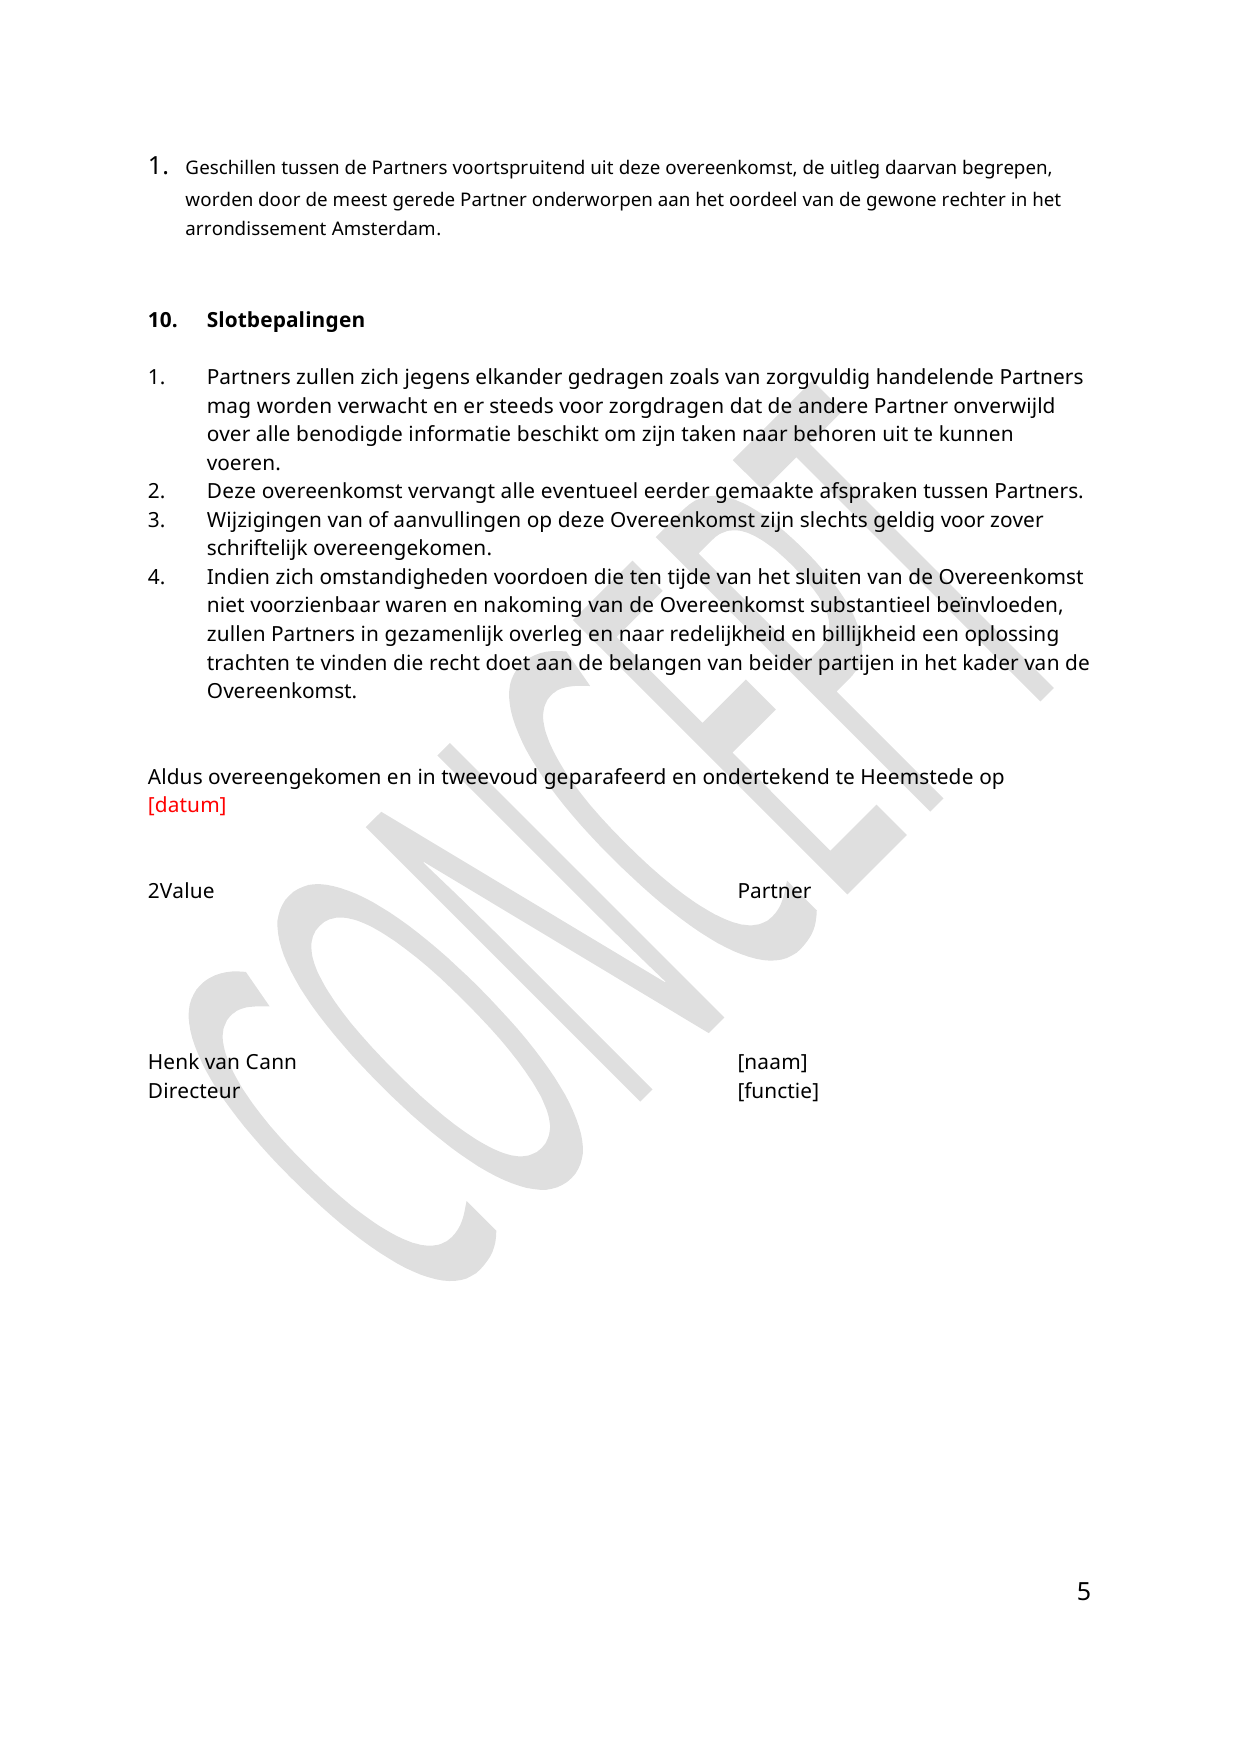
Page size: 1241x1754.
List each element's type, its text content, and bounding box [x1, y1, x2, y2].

text 3. Wijzigingen van of aanvullingen op deze Overeenkomst zijn slechts geldig voor zover schriftelijk overeengekomen. [148, 505, 687, 562]
text Directeur [functie] [555, 1076, 1092, 1104]
text Aldus overeengekomen en in tweevoud geparafeerd en ondertekend te Heemstede op [470, 762, 551, 790]
text [490, 876, 584, 904]
text Henk van Cann [naam] [148, 1047, 208, 1076]
text 4. Indien zich omstandigheden voordoen die ten tijde van het sluiten van de Overeenkomst niet voorzienbaar waren en nakoming van de Overeenkomst substantieel beïnvloeden, zullen Partners in gezamenlijk overleg en naar redelijkheid en billijkheid een oplossing trachten te vinden die recht doet aan de belangen van beider partijen in het kader van de Overeenkomst. [817, 562, 1092, 704]
text Partner [662, 876, 1092, 904]
text Directeur [functie] [148, 1076, 226, 1104]
text 10. Slotbepalingen [148, 305, 1092, 333]
text Henk van Cann [naam] [373, 1047, 527, 1076]
text [771, 790, 1092, 819]
text Aldus overeengekomen en in tweevoud geparafeerd en ondertekend te Heemstede op [560, 762, 741, 790]
text 3. Wijzigingen van of aanvullingen op deze Overeenkomst zijn slechts geldig voor zover schriftelijk overeengekomen. [700, 531, 787, 562]
text Aldus overeengekomen en in tweevoud geparafeerd en ondertekend te Heemstede op [909, 762, 1092, 790]
text 2. Deze overeenkomst vervangt alle eventueel eerder gemaakte afspraken tussen Partners. [843, 476, 1092, 505]
text Henk van Cann [naam] [612, 1047, 1092, 1076]
list Geschillen tussen de Partners voortspruitend uit deze overeenkomst, de uitleg daarvan begrepen, worden door de meest gerede Partner onderworpen aan het oordeel van de gewone rechter in het arrondissement Amsterdam. [148, 148, 1092, 241]
text Aldus overeengekomen en in tweevoud geparafeerd en ondertekend te Heemstede op [148, 762, 470, 790]
text [580, 790, 770, 819]
text [498, 790, 574, 819]
text 3. Wijzigingen van of aanvullingen op deze Overeenkomst zijn slechts geldig voor zover schriftelijk overeengekomen. [872, 505, 1092, 562]
text [datum] [148, 790, 499, 819]
text 2. Deze overeenkomst vervangt alle eventueel eerder gemaakte afspraken tussen Partners. [148, 476, 843, 505]
text 4. Indien zich omstandigheden voordoen die ten tijde van het sluiten van de Overeenkomst niet voorzienbaar waren en nakoming van de Overeenkomst substantieel beïnvloeden, zullen Partners in gezamenlijk overleg en naar redelijkheid en billijkheid een oplossing trachten te vinden die recht doet aan de belangen van beider partijen in het kader van de Overeenkomst. [709, 562, 829, 660]
text 4. Indien zich omstandigheden voordoen die ten tijde van het sluiten van de Overeenkomst niet voorzienbaar waren en nakoming van de Overeenkomst substantieel beïnvloeden, zullen Partners in gezamenlijk overleg en naar redelijkheid en billijkheid een oplossing trachten te vinden die recht doet aan de belangen van beider partijen in het kader van de Overeenkomst. [622, 562, 821, 704]
text Henk van Cann [naam] [534, 1047, 613, 1076]
text 1. Partners zullen zich jegens elkander gedragen zoals van zorgvuldig handelende Partners mag worden verwacht en er steeds voor zorgdragen dat de andere Partner onverwijld over alle benodigde informatie beschikt om zijn taken naar behoren uit te kunnen voeren. [148, 362, 1092, 476]
text 2Value [148, 876, 441, 904]
text Aldus overeengekomen en in tweevoud geparafeerd en ondertekend te Heemstede op [743, 762, 907, 790]
text Henk van Cann [naam] [225, 1047, 370, 1076]
text [439, 876, 492, 904]
text 4. Indien zich omstandigheden voordoen die ten tijde van het sluiten van de Overeenkomst niet voorzienbaar waren en nakoming van de Overeenkomst substantieel beïnvloeden, zullen Partners in gezamenlijk overleg en naar redelijkheid en billijkheid een oplossing trachten te vinden die recht doet aan de belangen van beider partijen in het kader van de Overeenkomst. [148, 562, 655, 704]
text Directeur [functie] [236, 1076, 398, 1104]
text Directeur [functie] [401, 1076, 543, 1104]
text 3. Wijzigingen van of aanvullingen op deze Overeenkomst zijn slechts geldig voor zover schriftelijk overeengekomen. [749, 505, 900, 562]
text [584, 876, 660, 904]
